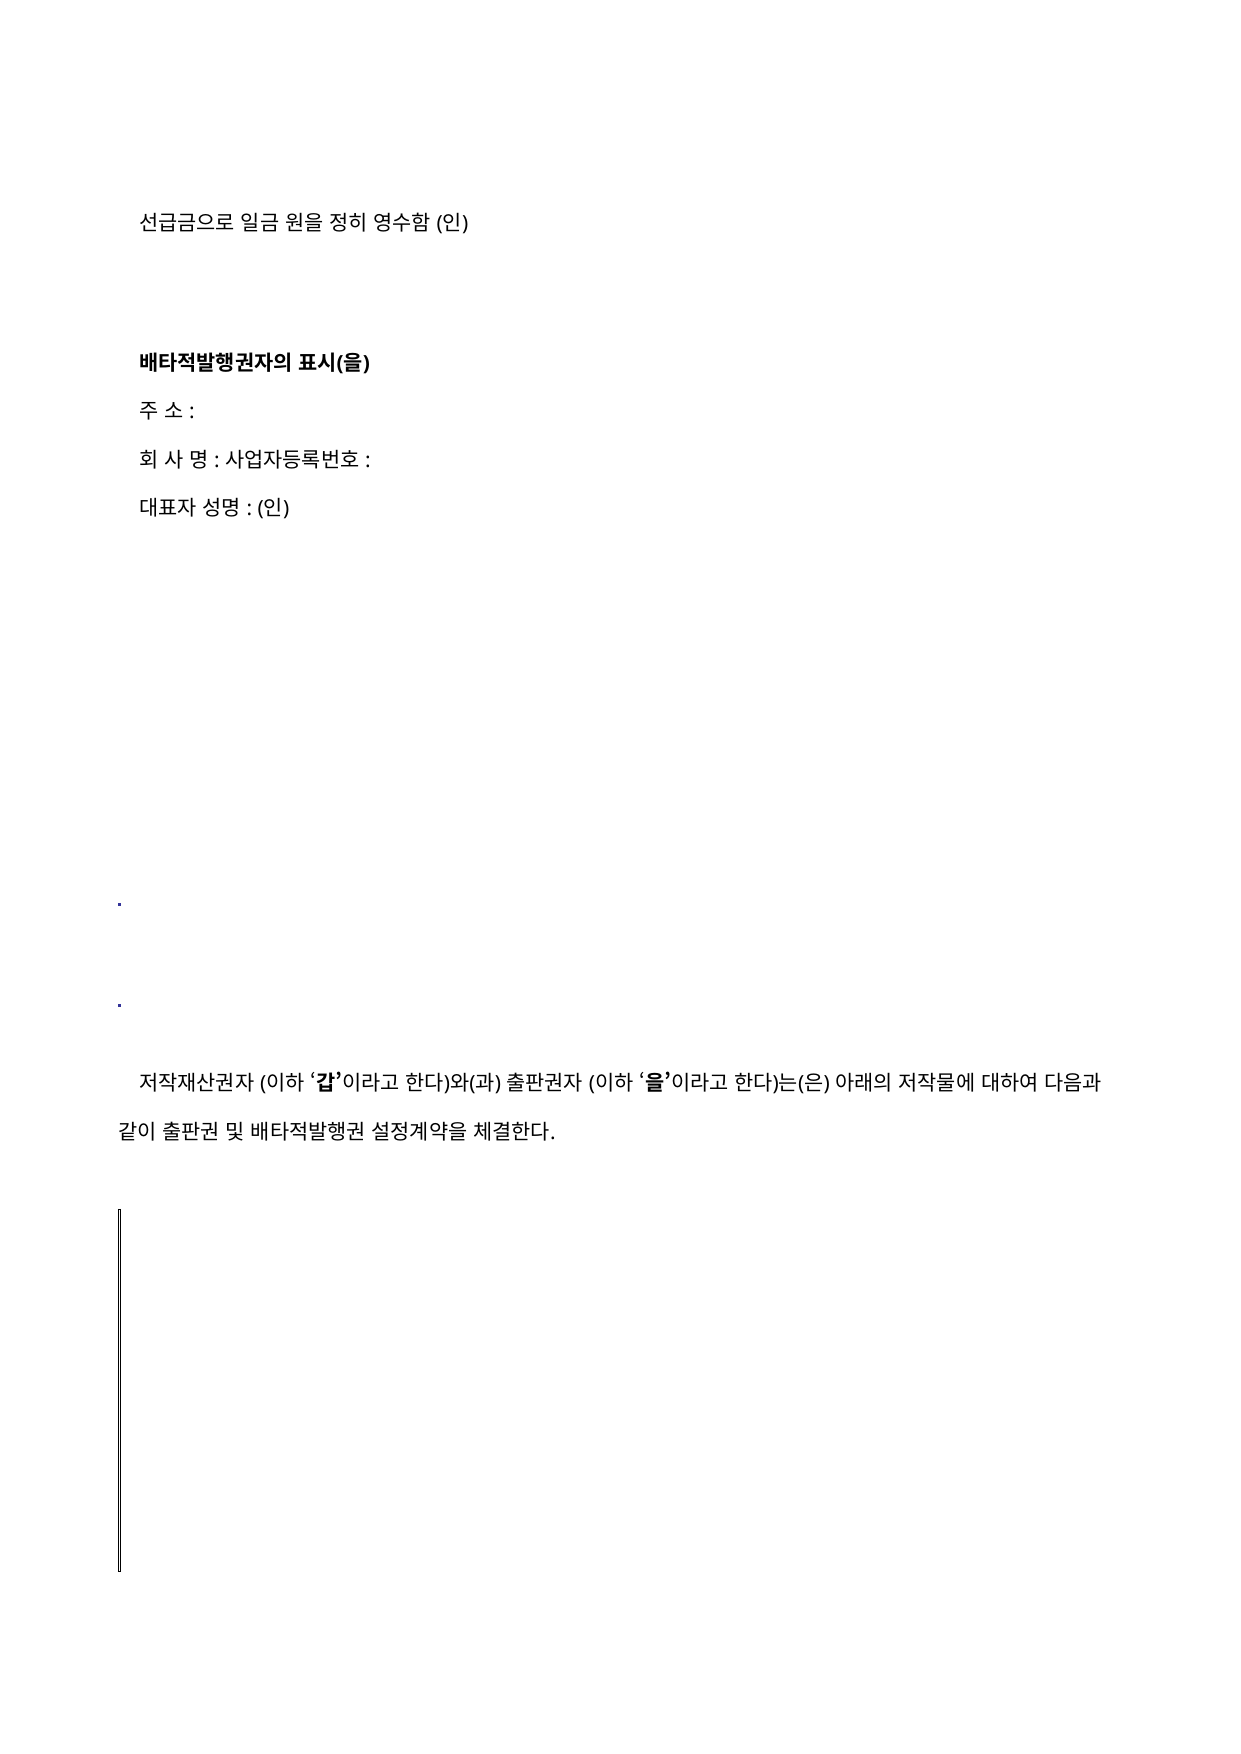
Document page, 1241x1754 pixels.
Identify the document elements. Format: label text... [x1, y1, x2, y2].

text 회 사 명 : 사업자등록번호 : [118, 443, 1122, 473]
text 선급금으로 일금 원을 정히 영수함 (인) [118, 207, 1122, 237]
text 배타적발행권자의 표시(을) [118, 346, 1122, 376]
text 주 소 : [118, 394, 1122, 425]
text 저작재산권자 (이하 ‘갑’이라고 한다)와(과) 출판권자 (이하 ‘을’이라고 한다)는(은) 아래의 저작물에 대하여 다음과 같이 출판권 및 배타적발행권 설정계약을 체결한다. [118, 1066, 1122, 1145]
text 대표자 성명 : (인) [118, 491, 1122, 522]
